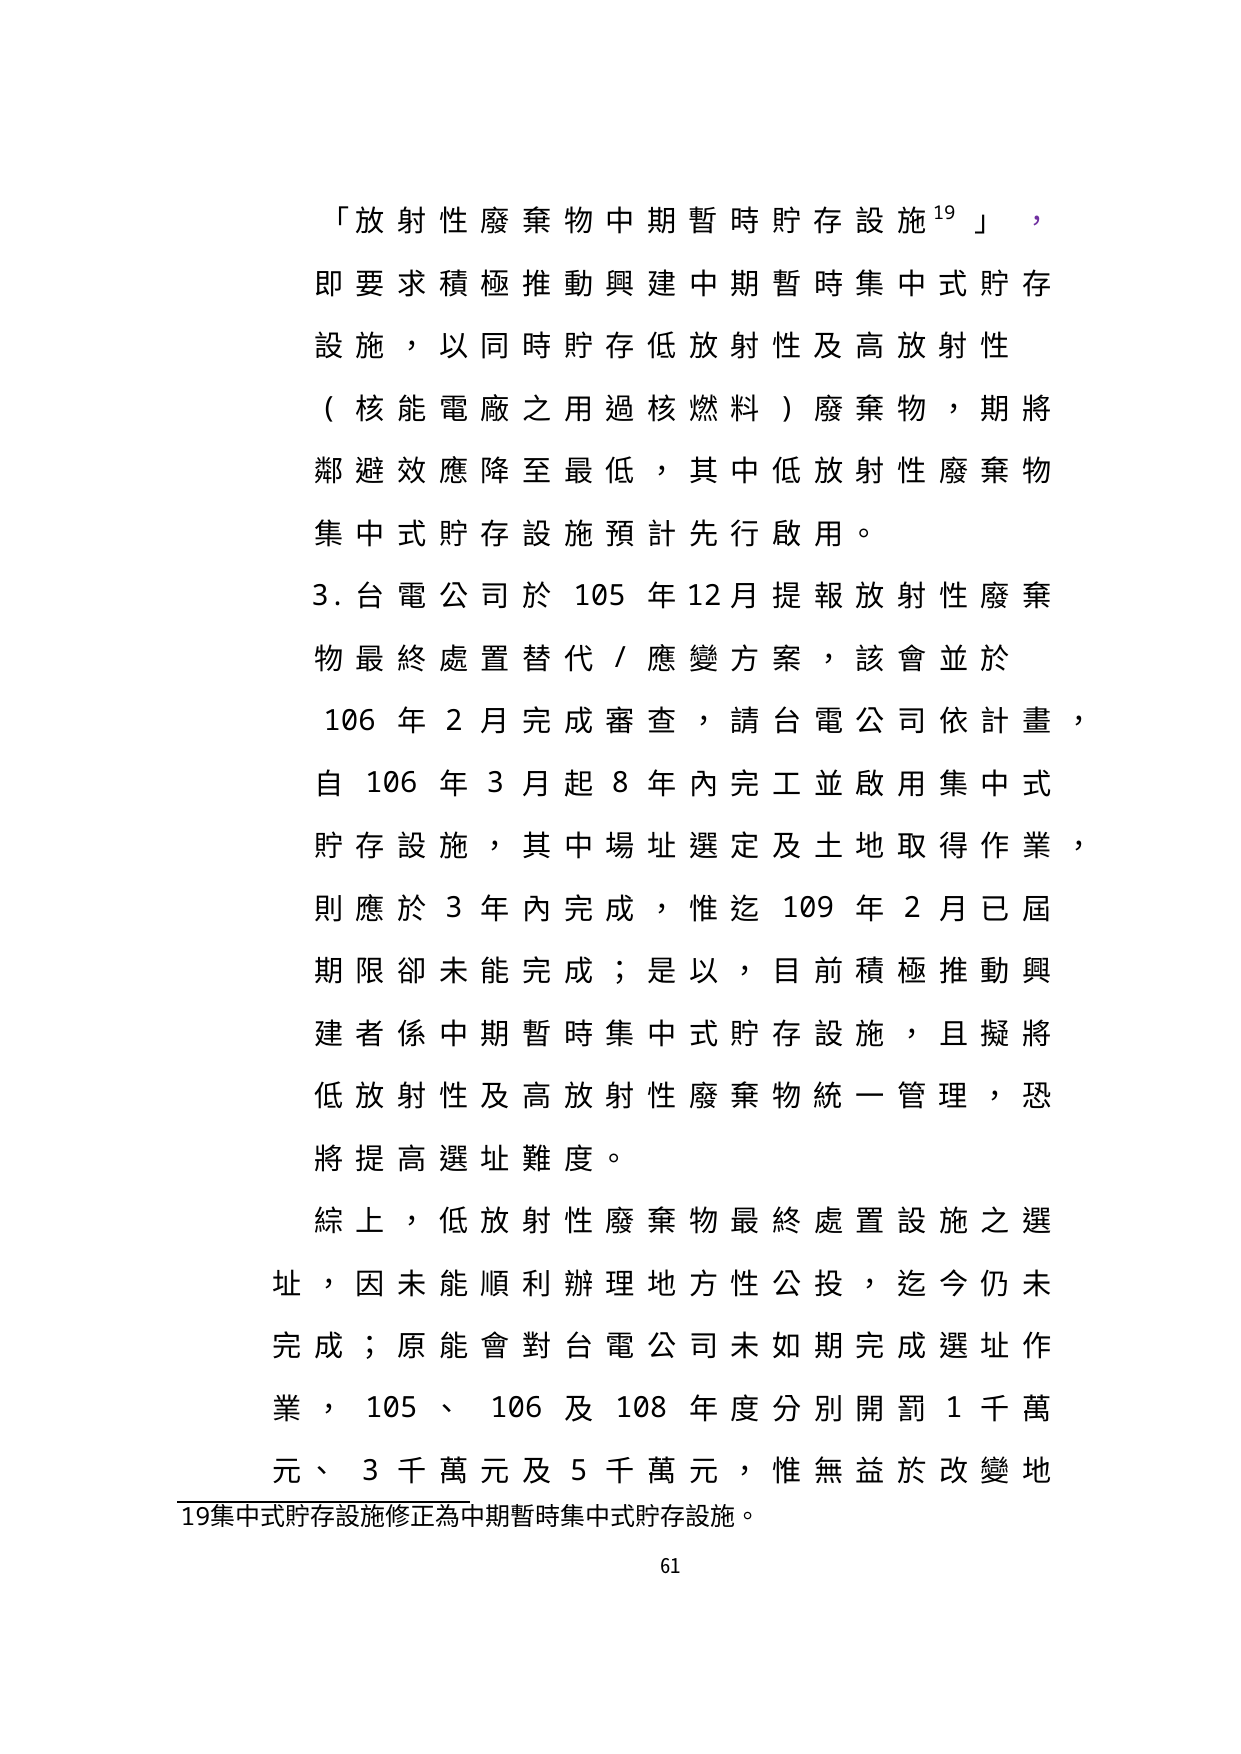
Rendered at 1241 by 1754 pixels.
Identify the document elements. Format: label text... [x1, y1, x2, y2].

text 3.台電公司於105年12月提報放射性廢棄物最終處置替代/應變方案，該會並於106年2月完成審查，請台電公司依計畫，自106年3月起8年內完工並啟用集中式貯存設施，其中場址選定及土地取得作業，則應於3年內完成，惟迄109年2月已屆期限卻未能完成；是以，目前積極推動興建者係中期暫時集中式貯存設施，且擬將低放射性及高放射性廢棄物統一管理，恐將提高選址難度。 [271, 552, 1058, 1177]
text 綜上，低放射性廢棄物最終處置設施之選址，因未能順利辦理地方性公投，迄今仍未完成；原能會對台電公司未如期完成選址作業，105、106及108年度分別開罰1千萬元、3千萬元及5千萬元，惟無益於改變地 [242, 1177, 1058, 1490]
text 集中式貯存設施修正為中期暫時集中式貯存設施。 [180, 1502, 1063, 1532]
text 「放射性廢棄物中期暫時貯存設施」，即要求積極推動興建中期暫時集中式貯存設施，以同時貯存低放射性及高放射性(核能電廠之用過核燃料)廢棄物，期將鄰避效應降至最低，其中低放射性廢棄物集中式貯存設施預計先行啟用。 [271, 177, 1058, 552]
